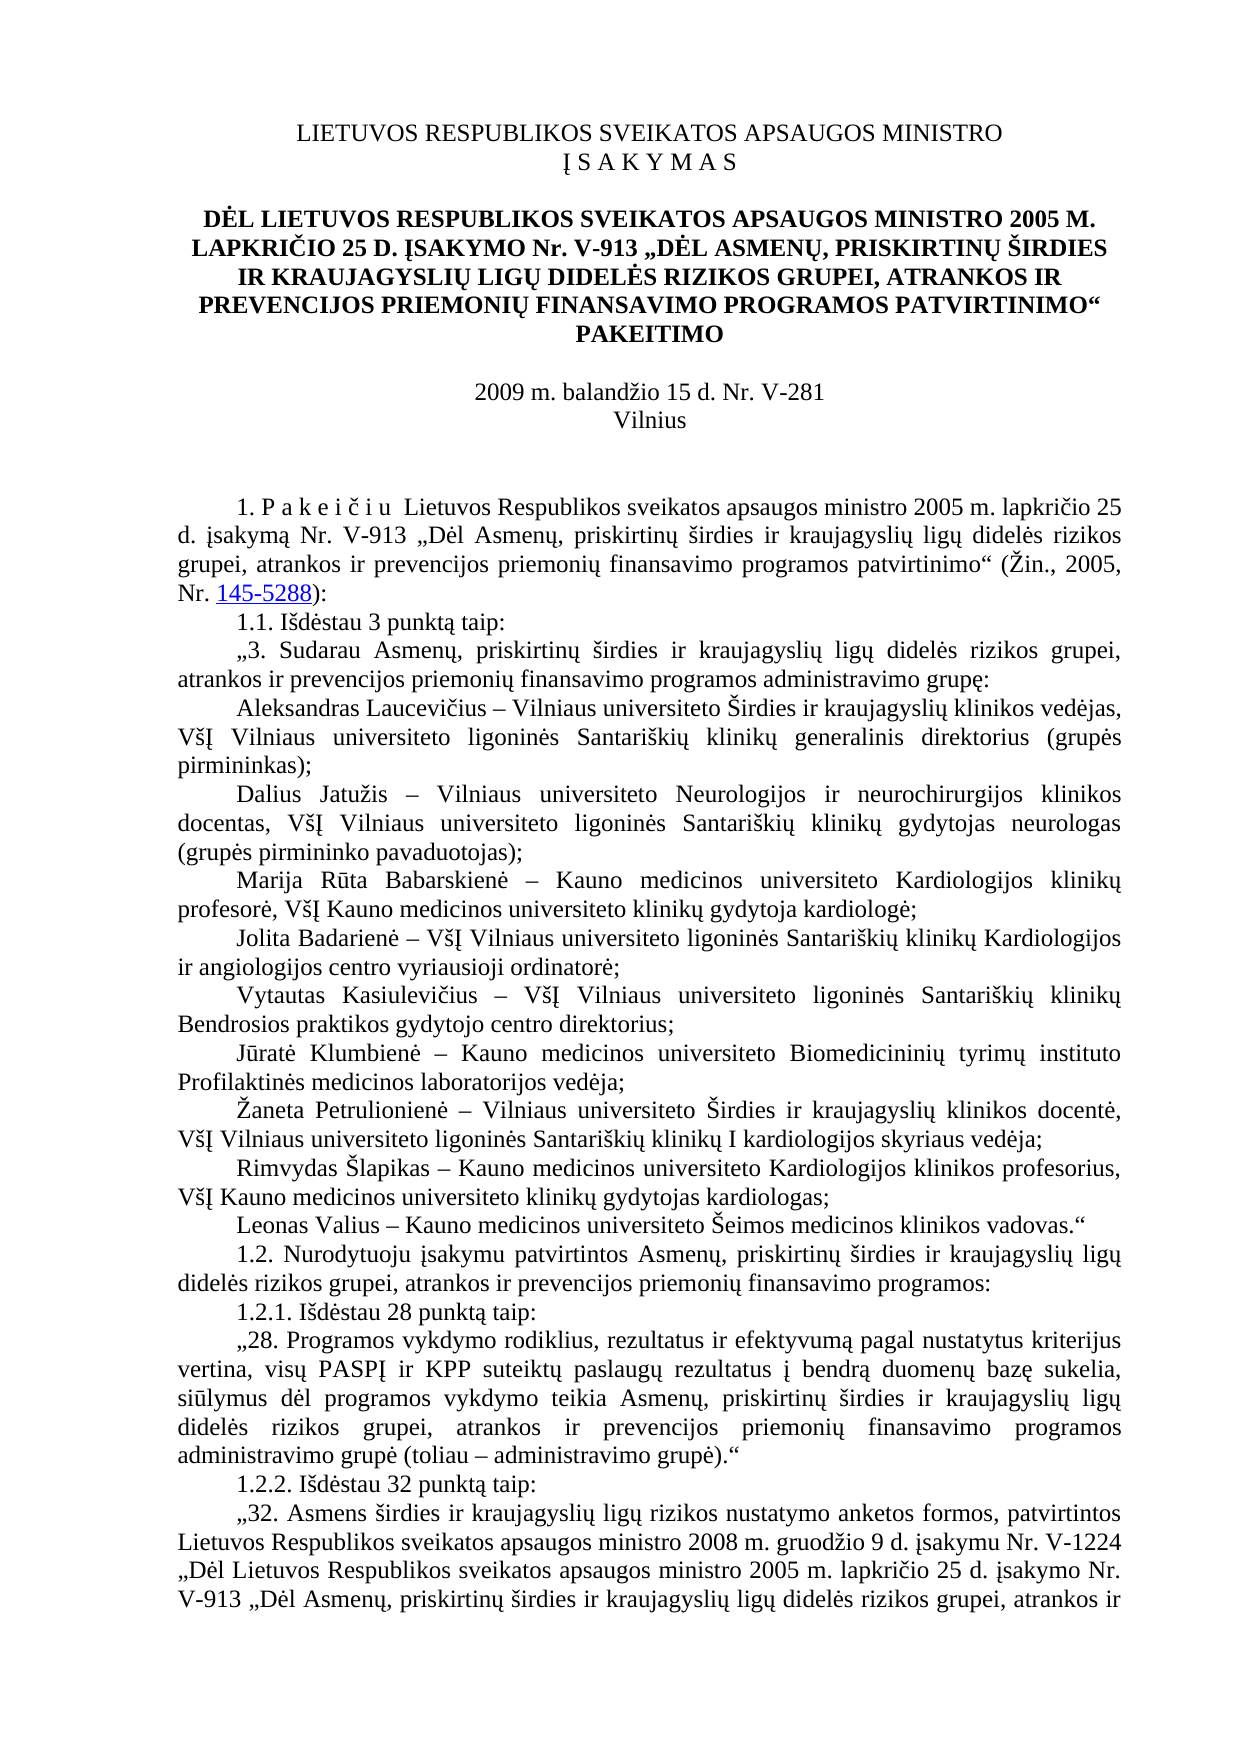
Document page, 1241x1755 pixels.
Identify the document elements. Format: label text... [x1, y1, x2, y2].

text Vytautas Kasiulevičius – VšĮ Vilniaus universiteto ligoninės Santariškių klinikų Bendrosios praktikos gydytojo centro direktorius; [177, 981, 1122, 1038]
text 1.1. Išdėstau 3 punktą taip: [177, 607, 1122, 636]
text Aleksandras Laucevičius – Vilniaus universiteto Širdies ir kraujagyslių klinikos vedėjas, VšĮ Vilniaus universiteto ligoninės Santariškių klinikų generalinis direktorius (grupės pirmininkas); [177, 693, 1122, 779]
text Jolita Badarienė – VšĮ Vilniaus universiteto ligoninės Santariškių klinikų Kardiologijos ir angiologijos centro vyriausioji ordinatorė; [177, 923, 1122, 981]
text 2009 m. balandžio 15 d. Nr. V-281 [177, 377, 1122, 406]
text 1. Pakeičiu Lietuvos Respublikos sveikatos apsaugos ministro 2005 m. lapkričio 25 d. įsakymą Nr. V-913 „Dėl Asmenų, priskirtinų širdies ir kraujagyslių ligų didelės rizikos grupei, atrankos ir prevencijos priemonių finansavimo programos patvirtinimo“ (Žin., 2005, Nr. 145-5288): [177, 492, 1122, 607]
text 1.2.2. Išdėstau 32 punktą taip: [177, 1469, 1122, 1498]
text Vilnius [177, 406, 1122, 434]
text LIETUVOS RESPUBLIKOS SVEIKATOS APSAUGOS MINISTRO [177, 118, 1122, 147]
text DĖL LIETUVOS RESPUBLIKOS SVEIKATOS APSAUGOS MINISTRO 2005 M. LAPKRIČIO 25 D. ĮSAKYMO Nr. V-913 „DĖL ASMENŲ, PRISKIRTINŲ ŠIRDIES IR KRAUJAGYSLIŲ LIGŲ DIDELĖS RIZIKOS GRUPEI, ATRANKOS IR PREVENCIJOS PRIEMONIŲ FINANSAVIMO PROGRAMOS PATVIRTINIMO“ PAKEITIMO [177, 204, 1122, 348]
text Marija Rūta Babarskienė – Kauno medicinos universiteto Kardiologijos klinikų profesorė, VšĮ Kauno medicinos universiteto klinikų gydytoja kardiologė; [177, 866, 1122, 923]
text ĮSAKYMAS [177, 147, 1122, 176]
text 1.2.1. Išdėstau 28 punktą taip: [177, 1297, 1122, 1326]
text Jūratė Klumbienė – Kauno medicinos universiteto Biomedicininių tyrimų instituto Profilaktinės medicinos laboratorijos vedėja; [177, 1038, 1122, 1096]
text Žaneta Petrulionienė – Vilniaus universiteto Širdies ir kraujagyslių klinikos docentė, VšĮ Vilniaus universiteto ligoninės Santariškių klinikų I kardiologijos skyriaus vedėja; [177, 1096, 1122, 1153]
text „28. Programos vykdymo rodiklius, rezultatus ir efektyvumą pagal nustatytus kriterijus vertina, visų PASPĮ ir KPP suteiktų paslaugų rezultatus į bendrą duomenų bazę sukelia, siūlymus dėl programos vykdymo teikia Asmenų, priskirtinų širdies ir kraujagyslių ligų didelės rizikos grupei, atrankos ir prevencijos priemonių finansavimo programos administravimo grupė (toliau – administravimo grupė).“ [177, 1326, 1122, 1469]
text Rimvydas Šlapikas – Kauno medicinos universiteto Kardiologijos klinikos profesorius, VšĮ Kauno medicinos universiteto klinikų gydytojas kardiologas; [177, 1153, 1122, 1211]
text „3. Sudarau Asmenų, priskirtinų širdies ir kraujagyslių ligų didelės rizikos grupei, atrankos ir prevencijos priemonių finansavimo programos administravimo grupę: [177, 636, 1122, 693]
text „32. Asmens širdies ir kraujagyslių ligų rizikos nustatymo anketos formos, patvirtintos Lietuvos Respublikos sveikatos apsaugos ministro 2008 m. gruodžio 9 d. įsakymu Nr. V-1224 „Dėl Lietuvos Respublikos sveikatos apsaugos ministro 2005 m. lapkričio 25 d. įsakymo Nr. V-913 „Dėl Asmenų, priskirtinų širdies ir kraujagyslių ligų didelės rizikos grupei, atrankos ir [177, 1498, 1122, 1613]
text 1.2. Nurodytuoju įsakymu patvirtintos Asmenų, priskirtinų širdies ir kraujagyslių ligų didelės rizikos grupei, atrankos ir prevencijos priemonių finansavimo programos: [177, 1239, 1122, 1297]
text Dalius Jatužis – Vilniaus universiteto Neurologijos ir neurochirurgijos klinikos docentas, VšĮ Vilniaus universiteto ligoninės Santariškių klinikų gydytojas neurologas (grupės pirmininko pavaduotojas); [177, 779, 1122, 866]
text Leonas Valius – Kauno medicinos universiteto Šeimos medicinos klinikos vadovas.“ [177, 1211, 1122, 1239]
